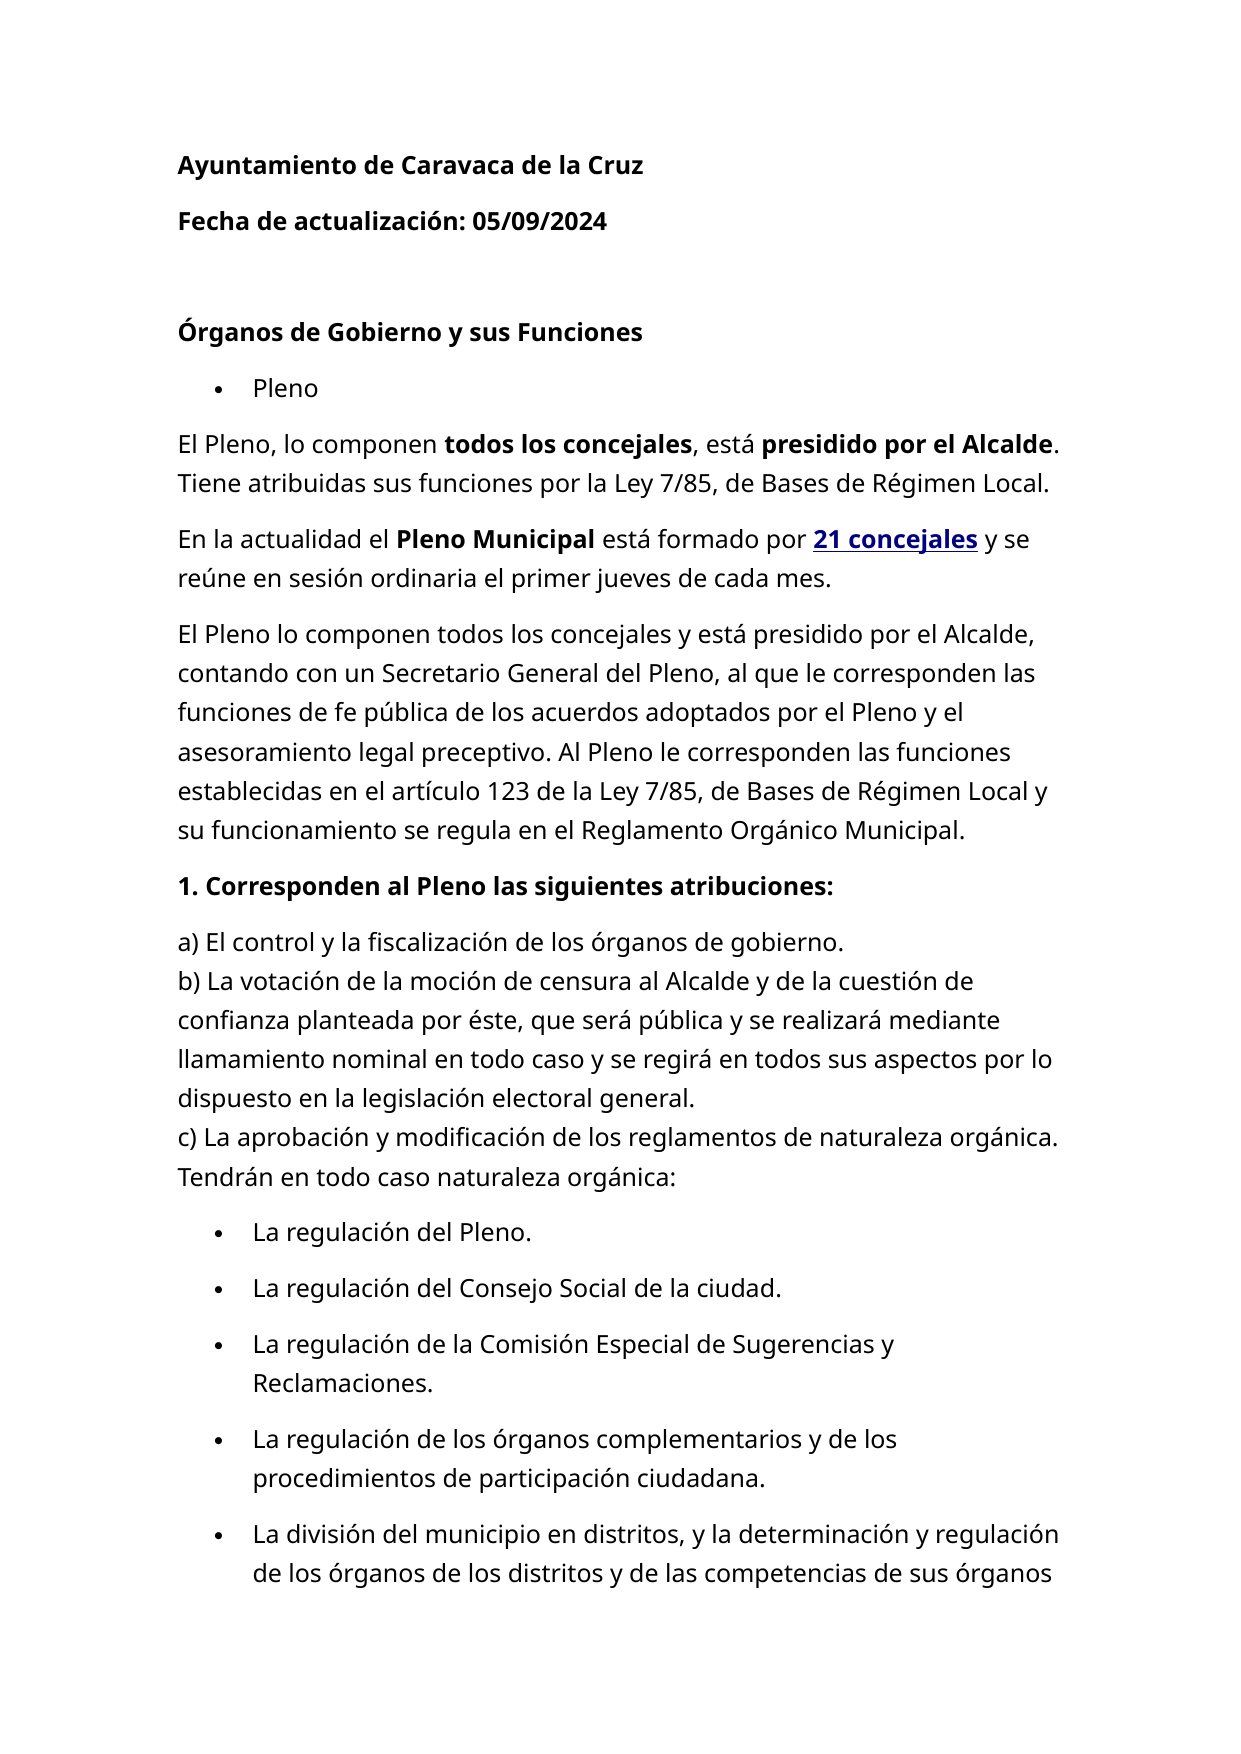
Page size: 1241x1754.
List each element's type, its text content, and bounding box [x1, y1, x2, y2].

list Pleno [215, 371, 1063, 405]
text Órganos de Gobierno y sus Funciones [177, 315, 1063, 349]
text 1. Corresponden al Pleno las siguientes atribuciones: [177, 868, 1063, 902]
list La regulación del Pleno. [215, 1215, 1063, 1249]
text a) El control y la fiscalización de los órganos de gobierno. b) La votación de la moción de censura al Alcalde y de la cuestión de confianza planteada por éste, que será pública y se realizará mediante llamamiento nominal en todo caso y se regirá en todos sus aspectos por lo dispuesto en la legislación electoral general. c) La aprobación y modificación de los reglamentos de naturaleza orgánica. Tendrán en todo caso naturaleza orgánica: [177, 924, 1063, 1193]
list La regulación de los órganos complementarios y de los procedimientos de participación ciudadana. [215, 1422, 1063, 1495]
text Fecha de actualización: 05/09/2024 [177, 203, 1063, 237]
list La regulación del Consejo Social de la ciudad. [215, 1271, 1063, 1305]
text El Pleno, lo componen todos los concejales, está presidido por el Alcalde. Tiene atribuidas sus funciones por la Ley 7/85, de Bases de Régimen Local. [177, 427, 1063, 500]
text El Pleno lo componen todos los concejales y está presidido por el Alcalde, contando con un Secretario General del Pleno, al que le corresponden las funciones de fe pública de los acuerdos adoptados por el Pleno y el asesoramiento legal preceptivo. Al Pleno le corresponden las funciones establecidas en el artículo 123 de la Ley 7/85, de Bases de Régimen Local y su funcionamiento se regula en el Reglamento Orgánico Municipal. [177, 617, 1063, 847]
list La división del municipio en distritos, y la determinación y regulación de los órganos de los distritos y de las competencias de sus órganos [215, 1517, 1063, 1590]
text Ayuntamiento de Caravaca de la Cruz [177, 148, 1063, 182]
list La regulación de la Comisión Especial de Sugerencias y Reclamaciones. [215, 1327, 1063, 1400]
text En la actualidad el Pleno Municipal está formado por 21 concejales y se reúne en sesión ordinaria el primer jueves de cada mes. [177, 522, 1063, 595]
